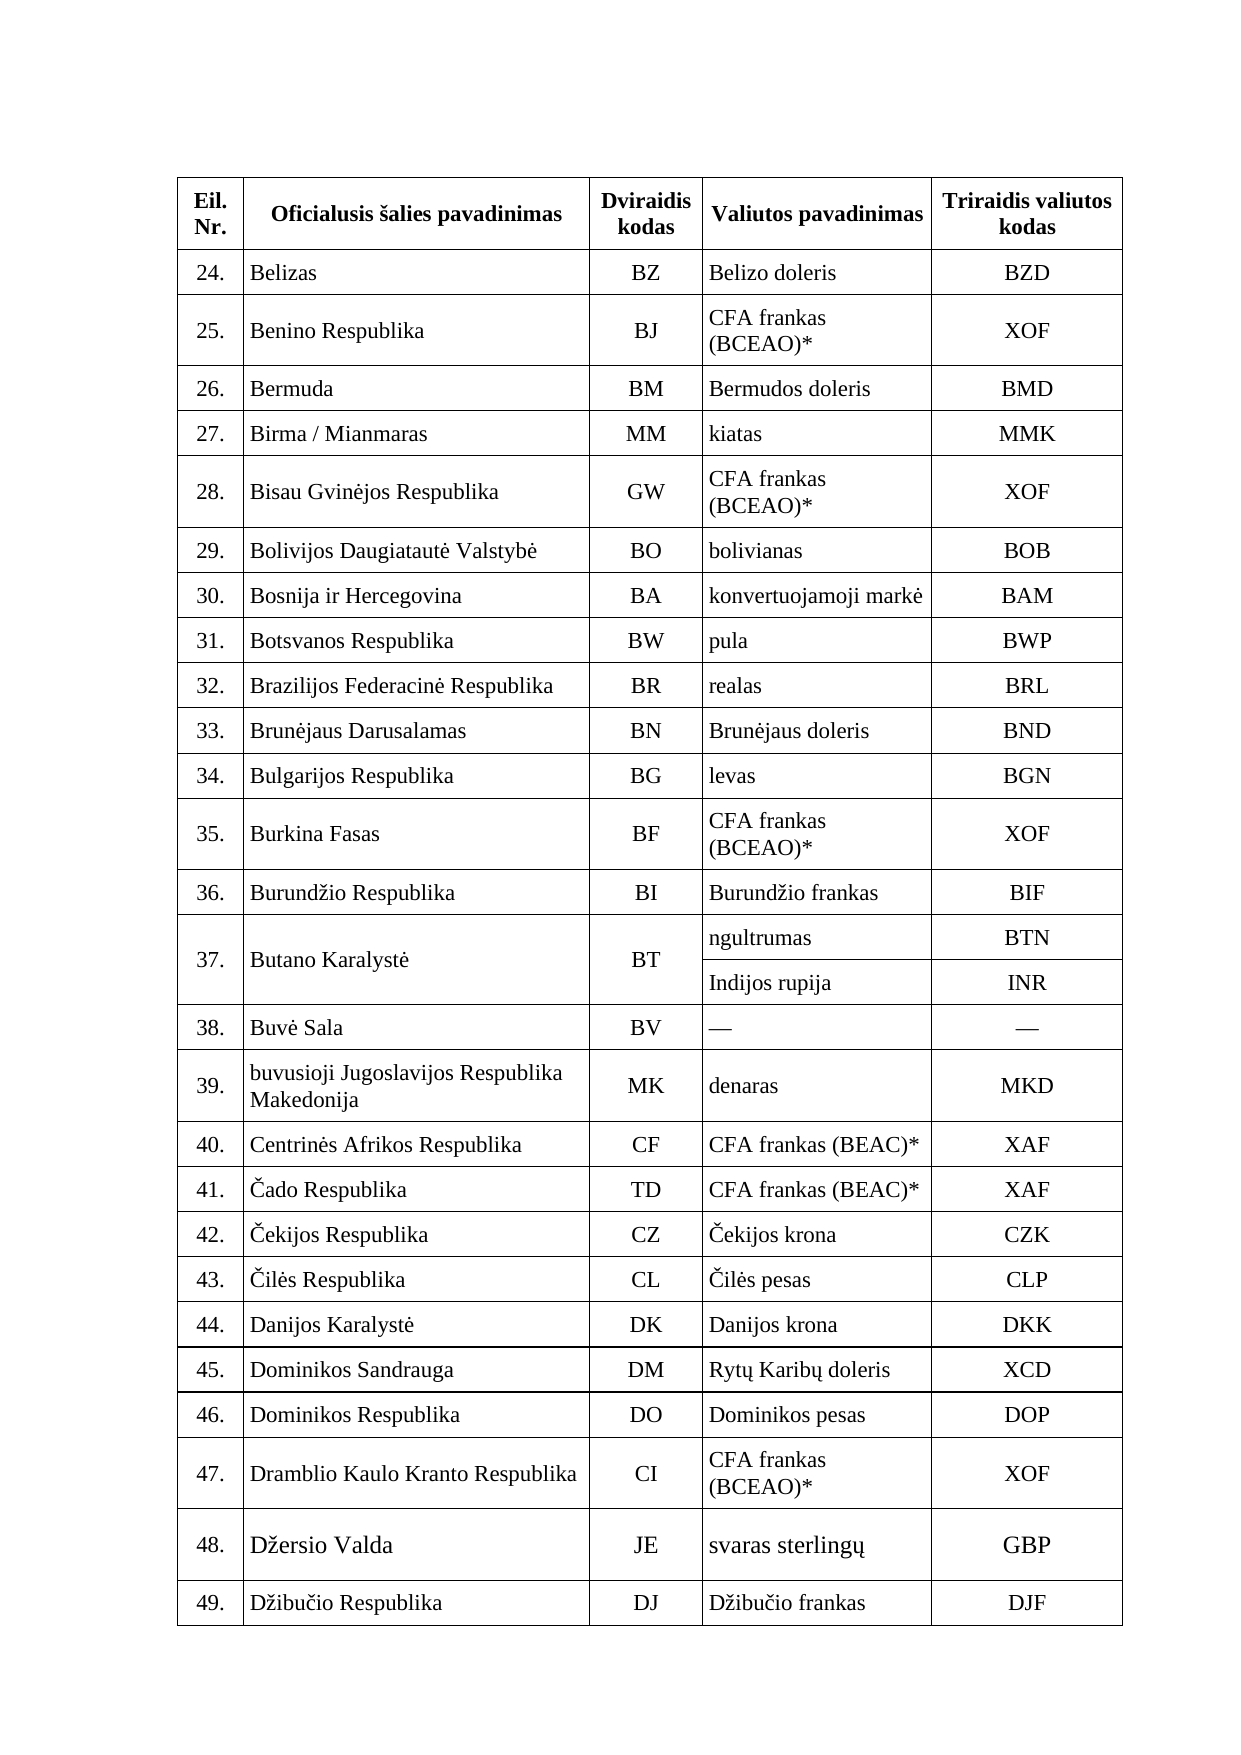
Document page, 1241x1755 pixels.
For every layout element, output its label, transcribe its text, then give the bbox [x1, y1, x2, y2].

table_cell levas [703, 754, 931, 797]
table_cell BG [590, 754, 702, 797]
table_cell 26. [178, 366, 243, 410]
table_cell 38. [178, 1005, 243, 1049]
table_cell Benino Respublika [244, 295, 589, 365]
table_cell 42. [178, 1212, 243, 1256]
table_cell Bolivijos Daugiatautė Valstybė [244, 528, 589, 572]
table_cell buvusioji Jugoslavijos Respublika Makedonija [244, 1050, 589, 1121]
table_cell MMK [932, 411, 1122, 455]
table_cell GW [590, 456, 702, 527]
table_cell DO [590, 1393, 702, 1437]
table_cell CL [590, 1257, 702, 1301]
table_cell Centrinės Afrikos Respublika [244, 1122, 589, 1166]
table_cell BAM [932, 573, 1122, 617]
table_cell CFA frankas (BCEAO)* [703, 295, 931, 365]
table_cell svaras sterlingų [703, 1509, 931, 1579]
table_cell 30. [178, 573, 243, 617]
table_cell ngultrumas [703, 915, 931, 959]
table_cell 37. [178, 915, 243, 1004]
table_cell Brunėjaus Darusalamas [244, 708, 589, 752]
table_cell BT [590, 915, 702, 1004]
table_cell CF [590, 1122, 702, 1166]
table_cell BIF [932, 870, 1122, 914]
table_cell — [703, 1005, 931, 1049]
table_cell 43. [178, 1257, 243, 1301]
table_cell BF [590, 799, 702, 869]
table_cell XOF [932, 799, 1122, 869]
table_cell DM [590, 1348, 702, 1391]
table_cell 25. [178, 295, 243, 365]
table_cell 35. [178, 799, 243, 869]
table_header Oficialusis šalies pavadinimas [244, 178, 589, 249]
table_cell 34. [178, 754, 243, 797]
table_cell Dominikos Respublika [244, 1393, 589, 1437]
table_cell DKK [932, 1302, 1122, 1346]
table_cell TD [590, 1167, 702, 1211]
table_cell Burkina Fasas [244, 799, 589, 869]
table_cell Čilės Respublika [244, 1257, 589, 1301]
table_cell 39. [178, 1050, 243, 1121]
table_cell Bosnija ir Hercegovina [244, 573, 589, 617]
table_cell Butano Karalystė [244, 915, 589, 1004]
table_cell CFA frankas (BEAC)* [703, 1122, 931, 1166]
table_cell DOP [932, 1393, 1122, 1437]
table_cell Bisau Gvinėjos Respublika [244, 456, 589, 527]
table_cell DJF [932, 1581, 1122, 1624]
table_cell Indijos rupija [703, 960, 931, 1004]
table_cell Džersio Valda [244, 1509, 589, 1579]
table_cell CZK [932, 1212, 1122, 1256]
table_cell bolivianas [703, 528, 931, 572]
table_cell JE [590, 1509, 702, 1579]
table_cell Belizo doleris [703, 250, 931, 294]
table_cell Belizas [244, 250, 589, 294]
table_cell BI [590, 870, 702, 914]
table_cell Brazilijos Federacinė Respublika [244, 663, 589, 707]
table_cell BTN [932, 915, 1122, 959]
table_cell Burundžio Respublika [244, 870, 589, 914]
table_header Eil. Nr. [178, 178, 243, 249]
table_cell Čekijos Respublika [244, 1212, 589, 1256]
table_cell 24. [178, 250, 243, 294]
table_cell CLP [932, 1257, 1122, 1301]
table_cell Buvė Sala [244, 1005, 589, 1049]
table_cell BJ [590, 295, 702, 365]
table_cell 33. [178, 708, 243, 752]
table_cell 40. [178, 1122, 243, 1166]
table_cell Botsvanos Respublika [244, 618, 589, 662]
table_cell XAF [932, 1122, 1122, 1166]
table_cell 32. [178, 663, 243, 707]
table_cell Dramblio Kaulo Kranto Respublika [244, 1438, 589, 1508]
table_cell pula [703, 618, 931, 662]
table_cell Brunėjaus doleris [703, 708, 931, 752]
table_cell 45. [178, 1348, 243, 1391]
table_cell BGN [932, 754, 1122, 797]
table_cell BM [590, 366, 702, 410]
table_cell CFA frankas (BEAC)* [703, 1167, 931, 1211]
table_cell 44. [178, 1302, 243, 1346]
table_cell MM [590, 411, 702, 455]
table_cell Čilės pesas [703, 1257, 931, 1301]
table_cell 49. [178, 1581, 243, 1624]
table_cell 41. [178, 1167, 243, 1211]
table_cell Čado Respublika [244, 1167, 589, 1211]
table_cell 31. [178, 618, 243, 662]
table_cell Burundžio frankas [703, 870, 931, 914]
table_cell BO [590, 528, 702, 572]
table_cell Danijos Karalystė [244, 1302, 589, 1346]
table_cell XOF [932, 295, 1122, 365]
table_cell — [932, 1005, 1122, 1049]
table_cell BOB [932, 528, 1122, 572]
table_cell CI [590, 1438, 702, 1508]
table_cell CFA frankas (BCEAO)* [703, 456, 931, 527]
table_cell 36. [178, 870, 243, 914]
table_cell XCD [932, 1348, 1122, 1391]
table_cell BR [590, 663, 702, 707]
table_cell BW [590, 618, 702, 662]
table_cell XAF [932, 1167, 1122, 1211]
table_cell 47. [178, 1438, 243, 1508]
table_cell CFA frankas (BCEAO)* [703, 799, 931, 869]
table_cell 48. [178, 1509, 243, 1579]
table_cell Bermudos doleris [703, 366, 931, 410]
table_cell XOF [932, 456, 1122, 527]
table_cell konvertuojamoji markė [703, 573, 931, 617]
table_cell DK [590, 1302, 702, 1346]
table_cell Birma / Mianmaras [244, 411, 589, 455]
table_cell DJ [590, 1581, 702, 1624]
table_cell BV [590, 1005, 702, 1049]
table_cell CFA frankas (BCEAO)* [703, 1438, 931, 1508]
table_cell BMD [932, 366, 1122, 410]
table_cell 29. [178, 528, 243, 572]
table_cell Čekijos krona [703, 1212, 931, 1256]
table_cell Džibučio Respublika [244, 1581, 589, 1624]
table_cell BRL [932, 663, 1122, 707]
table_cell denaras [703, 1050, 931, 1121]
table_cell Dominikos pesas [703, 1393, 931, 1437]
table_cell Danijos krona [703, 1302, 931, 1346]
table_cell kiatas [703, 411, 931, 455]
table_cell BA [590, 573, 702, 617]
table_cell INR [932, 960, 1122, 1004]
table_cell Džibučio frankas [703, 1581, 931, 1624]
table_cell BWP [932, 618, 1122, 662]
table_cell XOF [932, 1438, 1122, 1508]
table_cell BND [932, 708, 1122, 752]
table_header Dviraidis kodas [590, 178, 702, 249]
table_header Valiutos pavadinimas [703, 178, 931, 249]
table_cell Dominikos Sandrauga [244, 1348, 589, 1391]
table_cell MK [590, 1050, 702, 1121]
table_header Triraidis valiutos kodas [932, 178, 1122, 249]
table_cell 27. [178, 411, 243, 455]
table_cell Rytų Karibų doleris [703, 1348, 931, 1391]
table_cell MKD [932, 1050, 1122, 1121]
table_cell realas [703, 663, 931, 707]
table_cell 28. [178, 456, 243, 527]
table_cell GBP [932, 1509, 1122, 1579]
table_cell 46. [178, 1393, 243, 1437]
table_cell BZD [932, 250, 1122, 294]
table_cell BZ [590, 250, 702, 294]
table_cell Bulgarijos Respublika [244, 754, 589, 797]
table_cell CZ [590, 1212, 702, 1256]
table_cell BN [590, 708, 702, 752]
table_cell Bermuda [244, 366, 589, 410]
